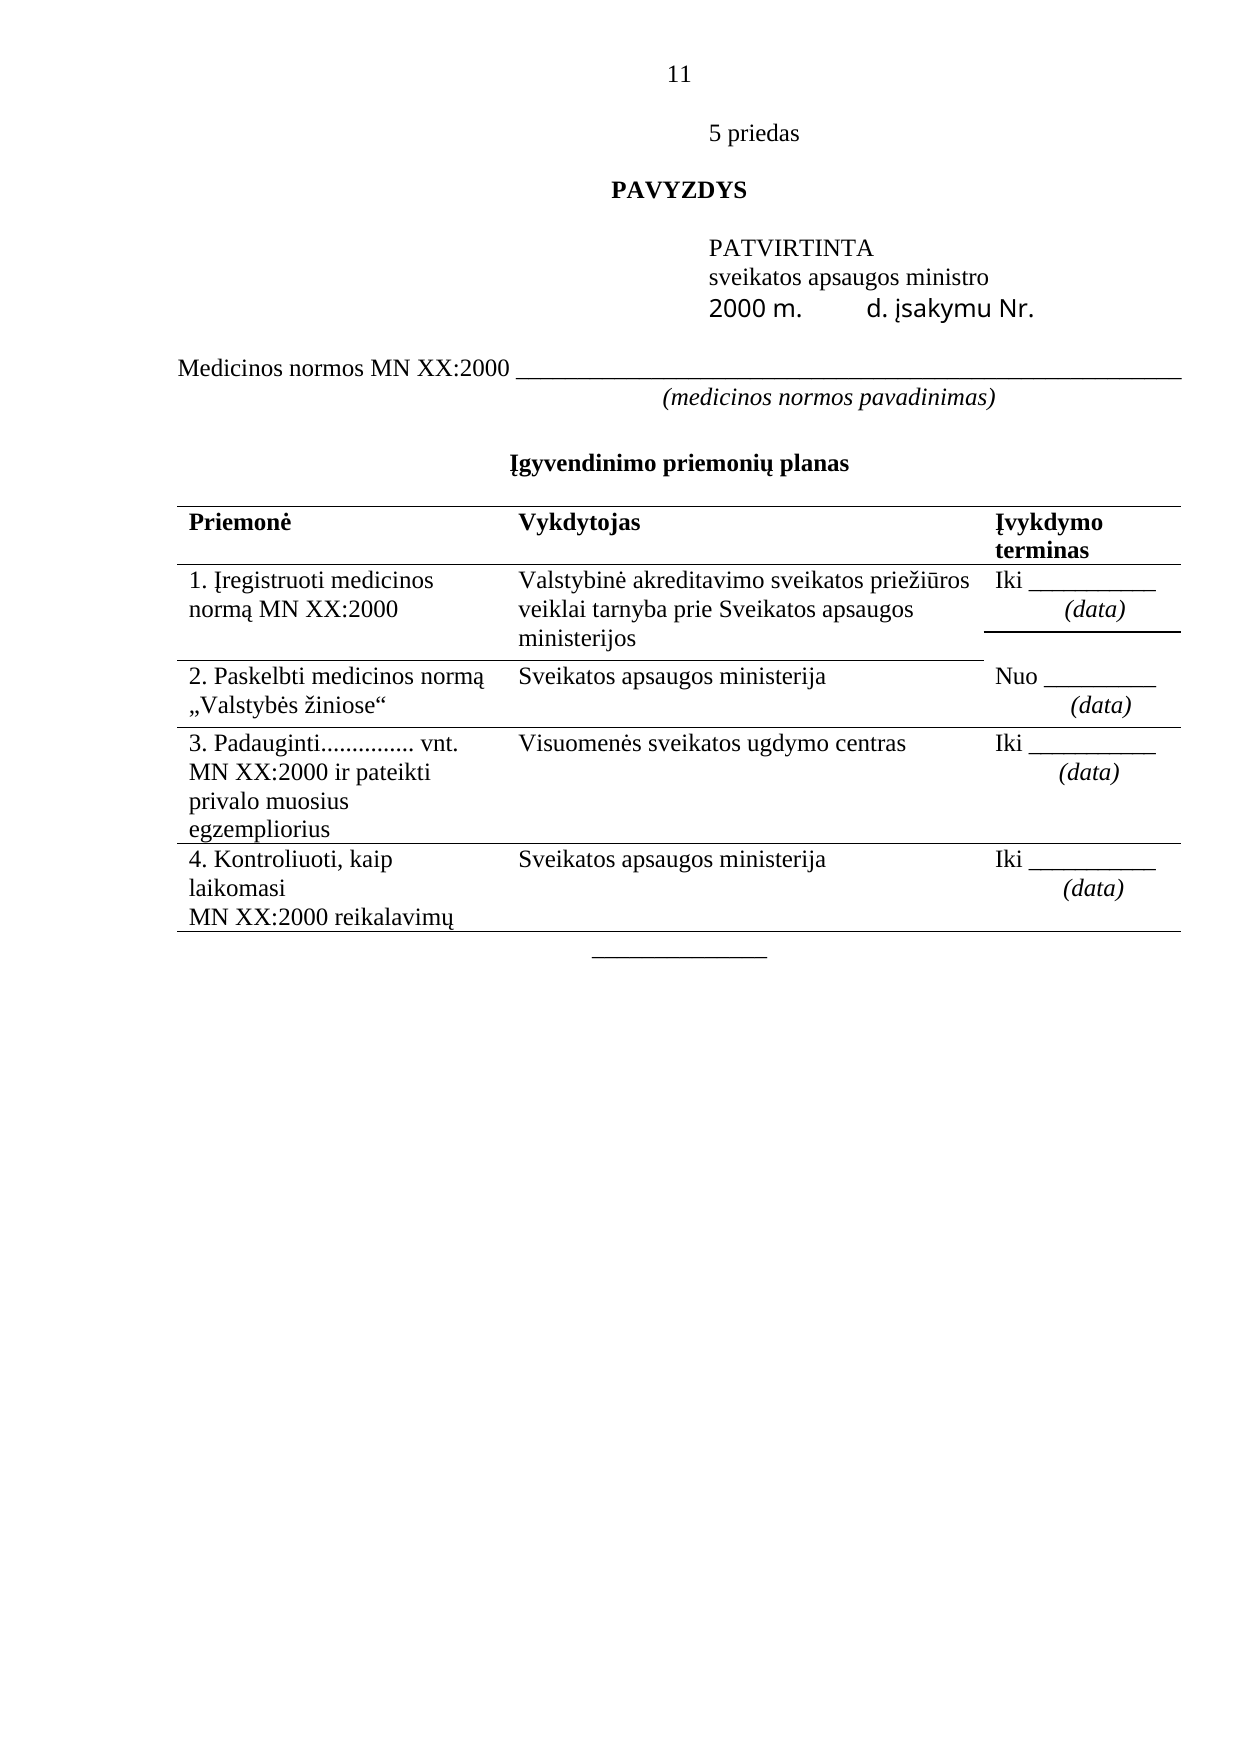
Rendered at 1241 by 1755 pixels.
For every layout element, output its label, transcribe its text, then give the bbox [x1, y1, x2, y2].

table_header Įvykdymo terminas [984, 507, 1181, 564]
table_cell Valstybinė akreditavimo sveikatos priežiūros veiklai tarnyba prie Sveikatos apsaugos ministerijos [507, 565, 983, 660]
text Įgyvendinimo priemonių planas [177, 448, 1181, 477]
text PAVYZDYS [177, 176, 1181, 204]
text Medicinos normos MN XX:2000 [177, 353, 1181, 382]
table_header Priemonė [177, 507, 507, 564]
table_cell 1. Įregistruoti medicinos normą MN XX:2000 [177, 565, 507, 660]
text ______________ [177, 932, 1181, 960]
table_cell Sveikatos apsaugos ministerija [507, 661, 983, 727]
table_cell 4. Kontroliuoti, kaip laikomasi MN XX:2000 reikalavimų [177, 844, 507, 931]
text 5 priedas [177, 118, 1181, 147]
table_cell Iki (data) [984, 728, 1181, 843]
table_cell Iki (data) [984, 565, 1181, 631]
table_cell 3. Padauginti............... vnt. MN XX:2000 ir pateikti privalo muosius egzempliorius [177, 728, 507, 843]
table_cell 2. Paskelbti medicinos normą „Valstybės žiniose“ [177, 661, 507, 727]
text 2000 m. d. įsakymu Nr. [177, 291, 1181, 325]
text sveikatos apsaugos ministro [177, 262, 1181, 291]
table_cell Nuo (data) [984, 633, 1181, 727]
text (medicinos normos pavadinimas) [177, 382, 1181, 419]
table_cell Iki (data) [984, 844, 1181, 931]
table_header Vykdytojas [507, 507, 983, 564]
text PATVIRTINTA [177, 233, 1181, 262]
table_cell Visuomenės sveikatos ugdymo centras [507, 728, 983, 843]
table_cell Sveikatos apsaugos ministerija [507, 844, 983, 931]
